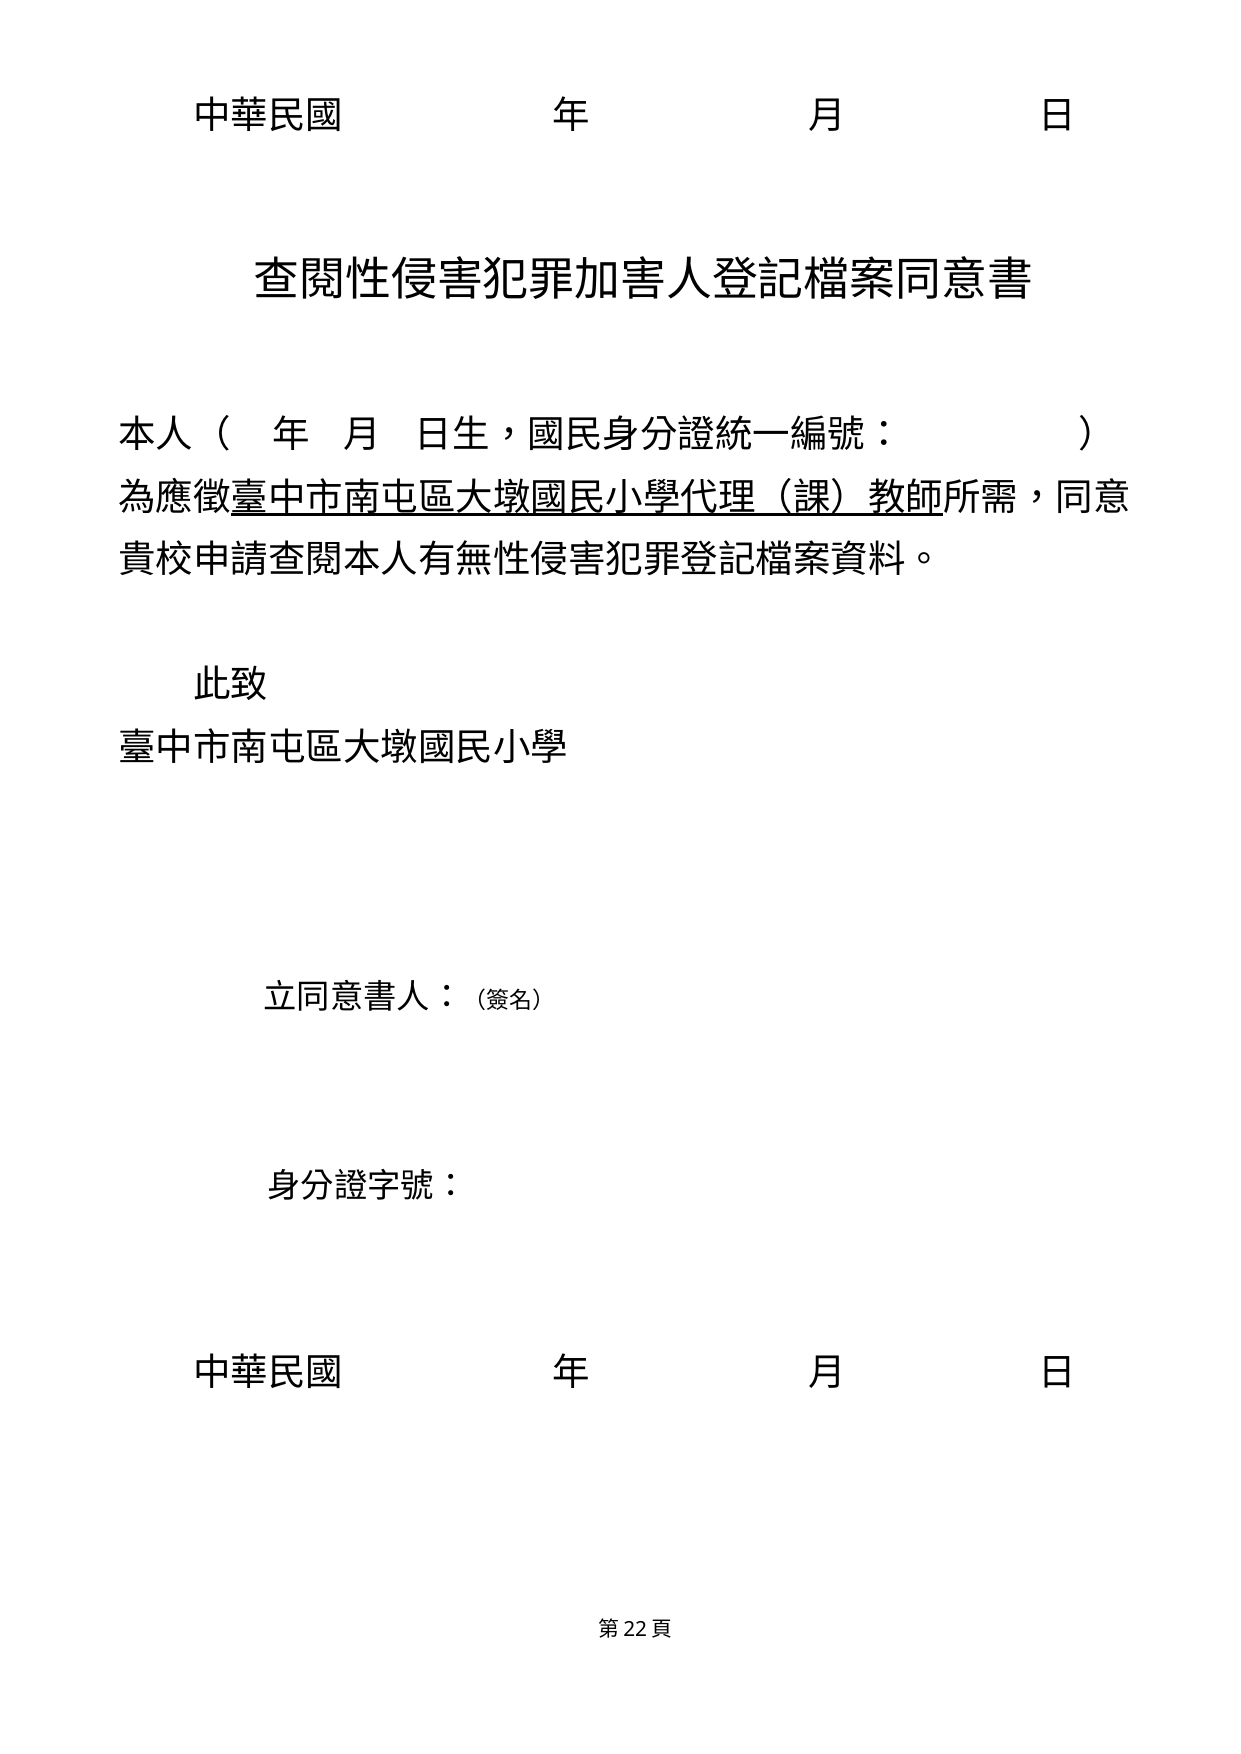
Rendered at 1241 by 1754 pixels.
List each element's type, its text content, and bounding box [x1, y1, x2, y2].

text 臺中市南屯區大墩國民小學 [118, 702, 1152, 765]
text 本人（ 年 月 日生，國民身分證統一編號： ）為應徵臺中市南屯區大墩國民小學代理（課）教師所需，同意 貴校申請查閱本人有無性侵害犯罪登記檔案資料。 [118, 390, 1152, 577]
text 身分證字號： [118, 1140, 1152, 1202]
text 中華民國 年 月 日 [118, 1327, 1152, 1390]
text 中華民國 年 月 日 [118, 85, 1152, 140]
text 立同意書人：（簽名） [118, 952, 1152, 1015]
text 此致 [118, 640, 1152, 702]
text 查閱性侵害犯罪加害人登記檔案同意書 [118, 202, 1168, 327]
